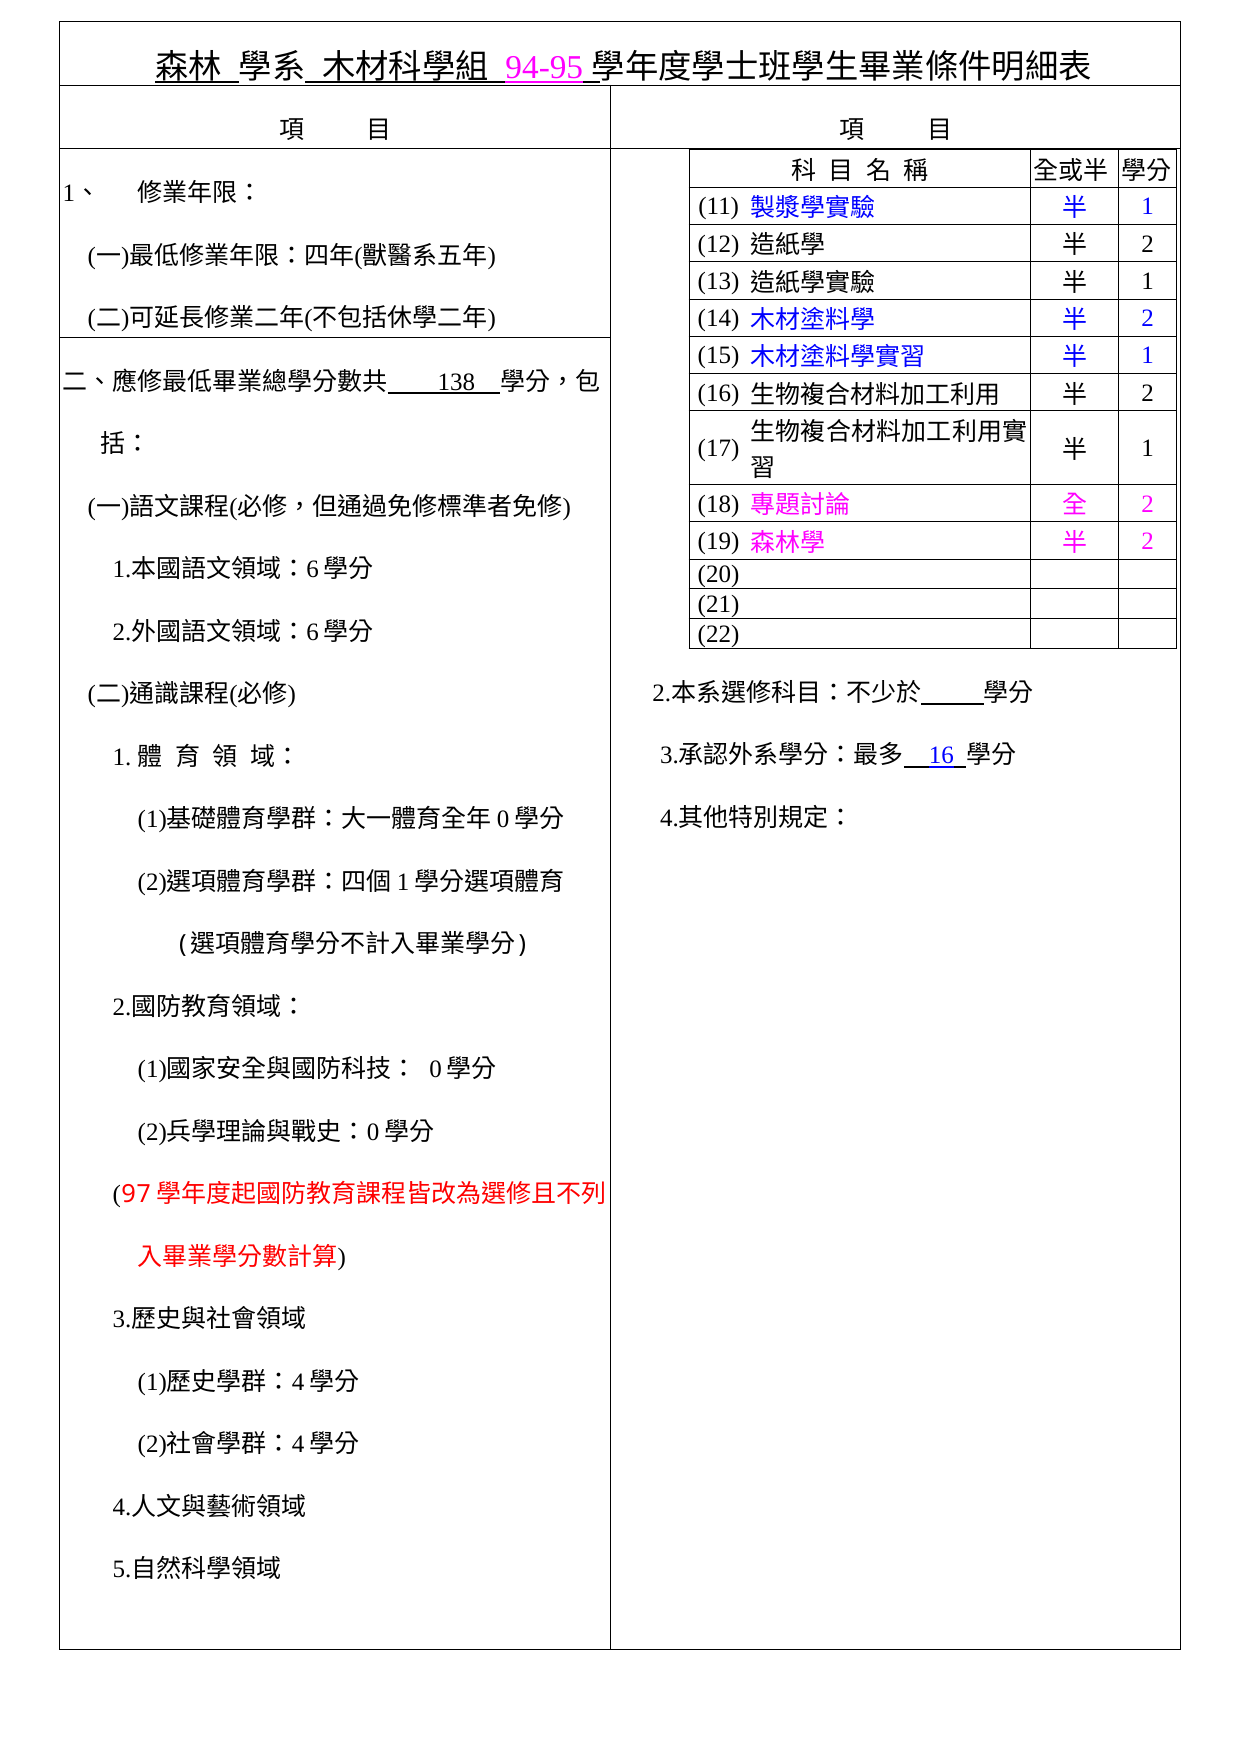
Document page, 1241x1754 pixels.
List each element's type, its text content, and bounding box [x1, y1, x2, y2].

table_header 科 目 名 稱 [690, 150, 1030, 187]
table_cell 半 [1031, 374, 1118, 410]
table_cell 2 [1119, 522, 1176, 558]
table_cell 生物複合材料加工利用實習 [748, 411, 1030, 484]
table_cell 2 [1119, 225, 1176, 261]
table_cell 2 [1119, 485, 1176, 521]
table_cell 森林學 [748, 522, 1030, 558]
table_cell 2 [1119, 374, 1176, 410]
table_cell (13) [690, 262, 747, 298]
table_cell [1119, 619, 1176, 648]
table_cell 半 [1031, 225, 1118, 261]
table_cell (22) [690, 619, 747, 648]
table_cell 半 [1031, 411, 1118, 484]
table_cell [748, 560, 1030, 588]
table_cell [748, 619, 1030, 648]
table_cell [748, 589, 1030, 618]
table_cell 半 [1031, 300, 1118, 336]
table_cell 2.本系選修科目：不少於 學分 3.承認外系學分：最多 16 學分 4.其他特別規定： [611, 149, 1180, 1649]
table_cell (17) [690, 411, 747, 484]
table_cell 半 [1031, 188, 1118, 224]
table_cell 1 [1119, 188, 1176, 224]
table_cell 半 [1031, 522, 1118, 558]
table_cell 造紙學 [748, 225, 1030, 261]
table_cell 修業年限： (一)最低修業年限：四年(獸醫系五年) (二)可延長修業二年(不包括休學二年) [60, 149, 610, 337]
table_cell 項 目 [60, 86, 610, 148]
table_cell 全 [1031, 485, 1118, 521]
table_cell 項 目 [611, 86, 1180, 148]
table_cell 木材塗料學 [748, 300, 1030, 336]
table_cell (16) [690, 374, 747, 410]
table_cell [1031, 589, 1118, 618]
table_cell (14) [690, 300, 747, 336]
table_cell 1 [1119, 262, 1176, 298]
table_cell 半 [1031, 262, 1118, 298]
table_cell 1 [1119, 337, 1176, 373]
table_cell (21) [690, 589, 747, 618]
table_header 森林 學系 木材科學組 94-95 學年度學士班學生畢業條件明細表 [60, 22, 1180, 85]
table_cell 生物複合材料加工利用 [748, 374, 1030, 410]
table_cell (20) [690, 560, 747, 588]
table_cell (15) [690, 337, 747, 373]
table_cell (12) [690, 225, 747, 261]
table_cell (19) [690, 522, 747, 558]
table_cell [1119, 589, 1176, 618]
table_cell 1 [1119, 411, 1176, 484]
table_cell 造紙學實驗 [748, 262, 1030, 298]
table_cell 半 [1031, 337, 1118, 373]
table_cell 專題討論 [748, 485, 1030, 521]
table_cell 木材塗料學實習 [748, 337, 1030, 373]
table_cell 2 [1119, 300, 1176, 336]
table_cell [1031, 560, 1118, 588]
table_header 學分 [1119, 150, 1176, 187]
table_cell 二、應修最低畢業總學分數共 138 學分，包括： (一)語文課程(必修，但通過免修標準者免修) 1.本國語文領域：6學分 2.外國語文領域：6學分 (二)通識課程(必修) 1. 體 育 領 域： (1)基礎體育學群：大一體育全年0學分 (2)選項體育學群：四個1學分選項體育 (選項體育學分不計入畢業學分) 2.國防教育領域： (1)國家安全與國防科技： 0學分 (2)兵學理論與戰史：0學分 (97學年度起國防教育課程皆改為選修且不列入畢業學分數計算) 3.歷史與社會領域 (1)歷史學群：4學分 (2)社會學群：4學分 4.人文與藝術領域 5.自然科學領域 [60, 338, 610, 1649]
table_cell [1119, 560, 1176, 588]
table_cell (11) [690, 188, 747, 224]
table_cell 製漿學實驗 [748, 188, 1030, 224]
table_cell [1031, 619, 1118, 648]
table_cell (18) [690, 485, 747, 521]
table_header 全或半 [1031, 150, 1118, 187]
